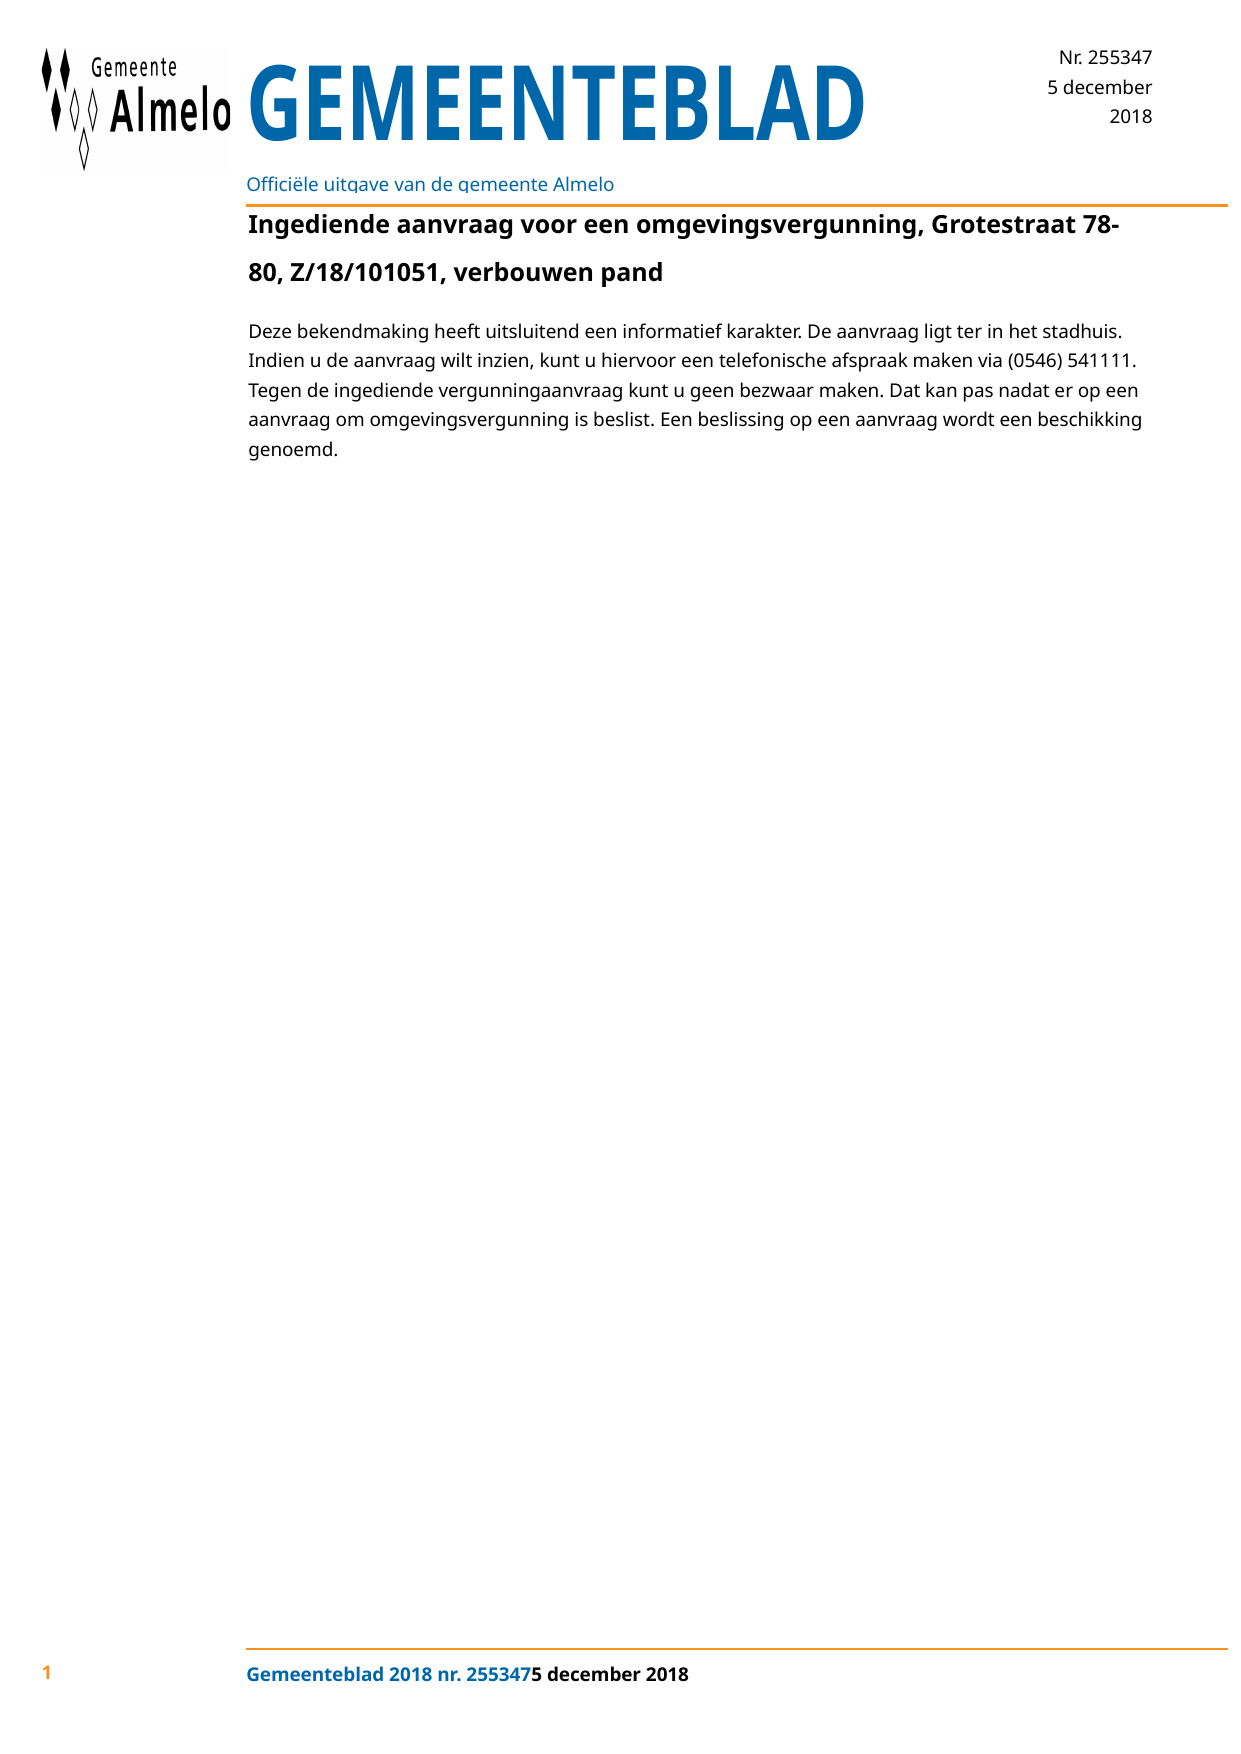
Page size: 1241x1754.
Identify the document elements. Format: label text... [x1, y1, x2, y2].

text Ingediende aanvraag voor een omgevingsvergunning, Grotestraat 78-80, Z/18/101051, verbouwen pand [248, 207, 1152, 288]
picture [41, 47, 231, 172]
text Deze bekendmaking heeft uitsluitend een informatief karakter. De aanvraag ligt ter in het stadhuis. Indien u de aanvraag wilt inzien, kunt u hiervoor een telefonische afspraak maken via (0546) 541111. Tegen de ingediende vergunningaanvraag kunt u geen bezwaar maken. Dat kan pas nadat er op een aanvraag om omgevingsvergunning is beslist. Een beslissing op een aanvraag wordt een beschikking genoemd. [248, 318, 1152, 462]
